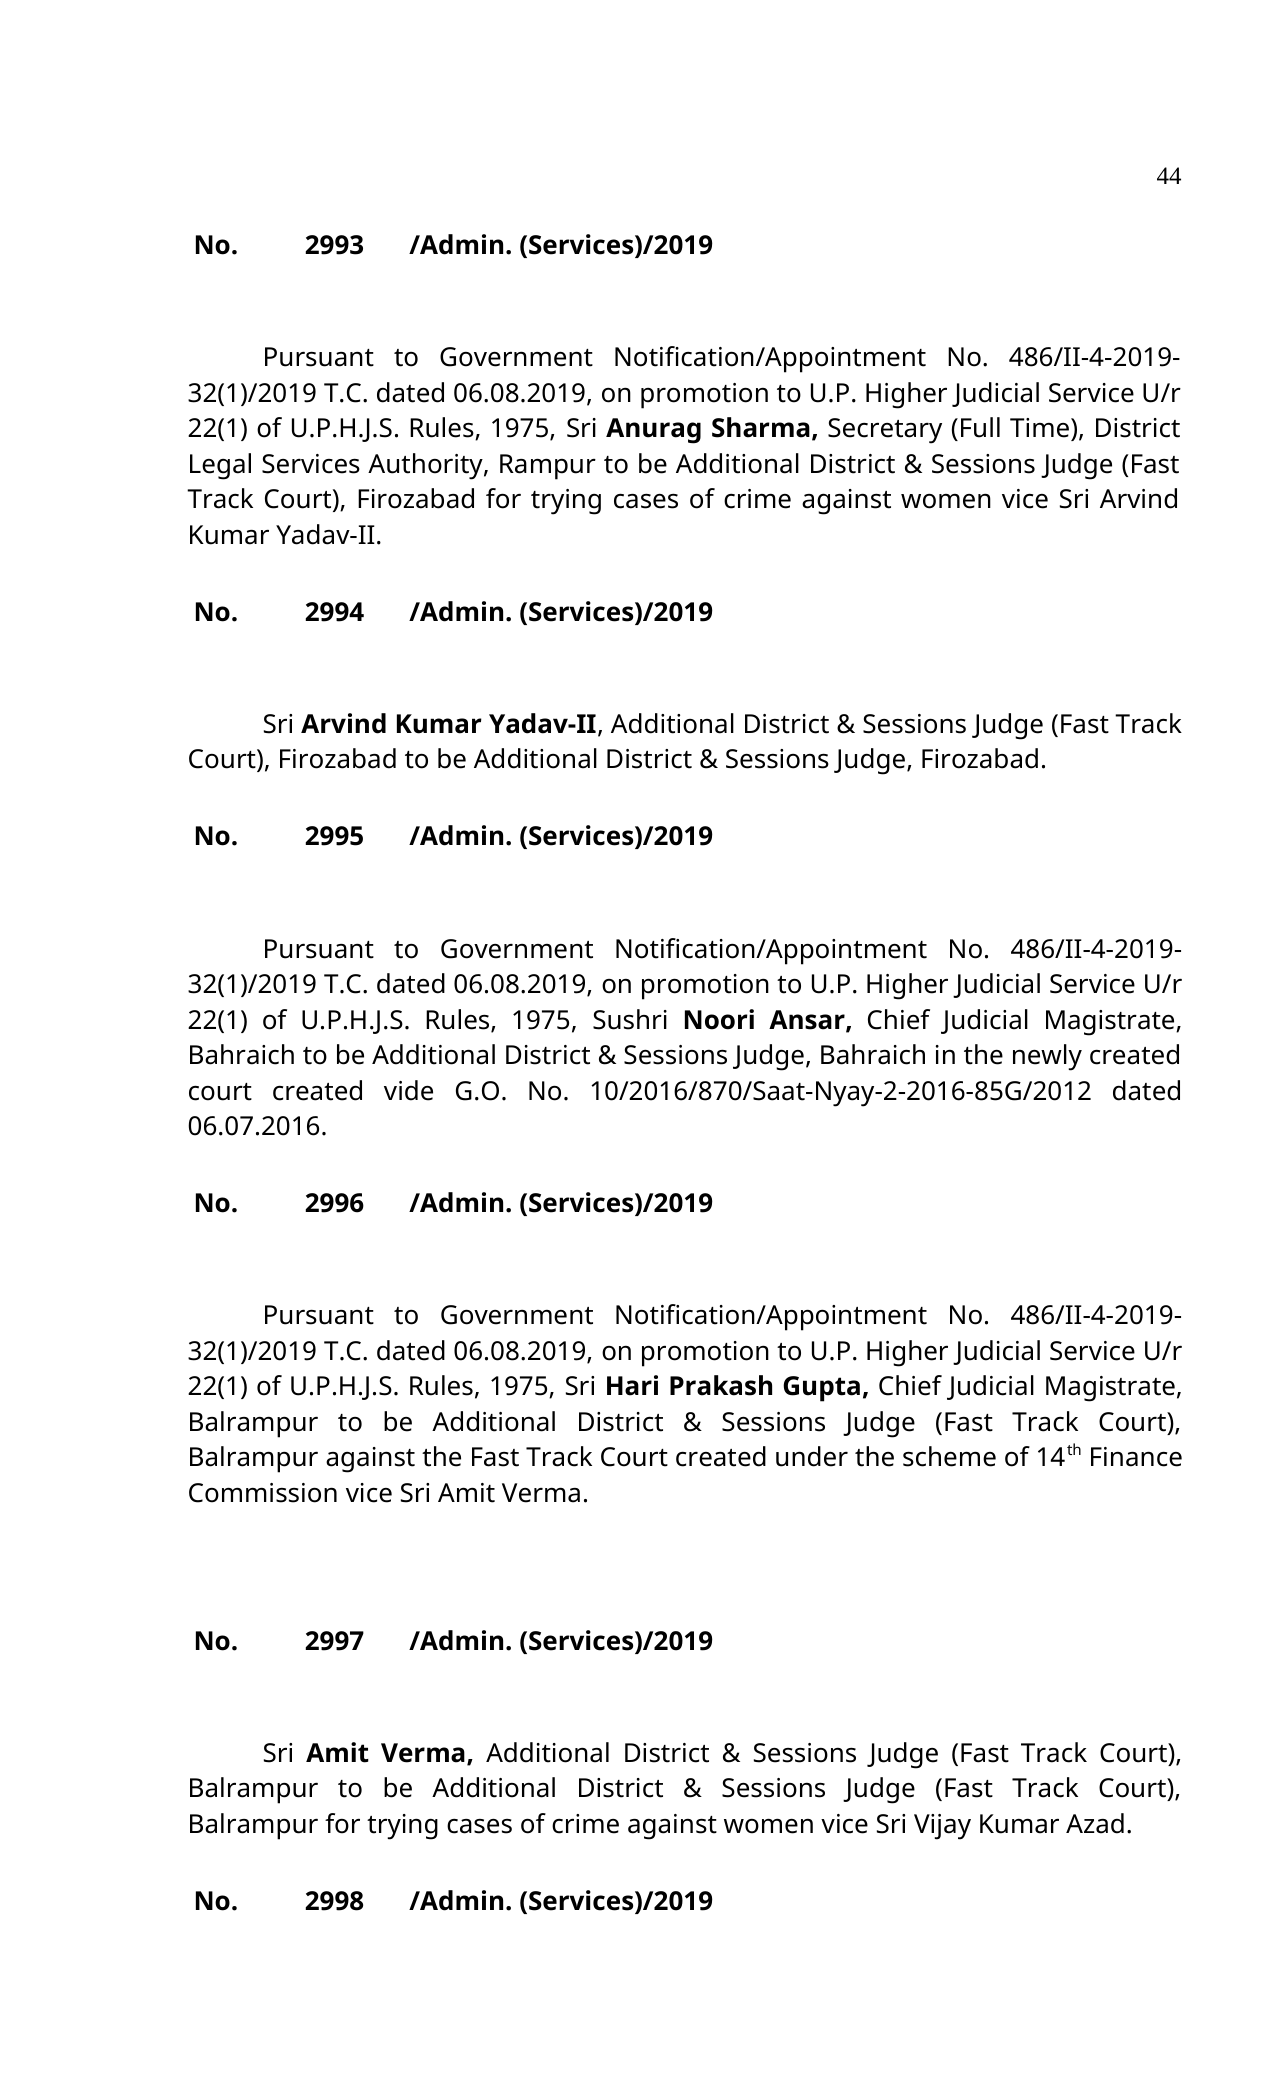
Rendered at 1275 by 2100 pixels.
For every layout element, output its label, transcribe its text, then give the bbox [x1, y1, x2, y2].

table_header No. [188, 221, 261, 303]
table_header [261, 588, 403, 670]
table_header /Admin. (Services)/2019 [404, 588, 762, 670]
table_header [261, 812, 403, 895]
table_header [261, 221, 403, 303]
table_header No. [188, 812, 261, 895]
table_header /Admin. (Services)/2019 [404, 1617, 762, 1699]
table_header /Admin. (Services)/2019 [404, 1179, 762, 1261]
text Sri Amit Verma, Additional District & Sessions Judge (Fast Track Court), Balrampur to be Additional District & Sessions Judge (Fast Track Court), Balrampur for trying cases of crime against women vice Sri Vijay Kumar Azad. [187, 1734, 1183, 1841]
text Sri Arvind Kumar Yadav-II, Additional District & Sessions Judge (Fast Track Court), Firozabad to be Additional District & Sessions Judge, Firozabad. [187, 706, 1183, 777]
table_header /Admin. (Services)/2019 [404, 1877, 762, 1959]
text Pursuant to Government Notification/Appointment No. 486/II-4-2019-32(1)/2019 T.C. dated 06.08.2019, on promotion to U.P. Higher Judicial Service U/r 22(1) of U.P.H.J.S. Rules, 1975, Sushri Noori Ansar, Chief Judicial Magistrate, Bahraich to be Additional District & Sessions Judge, Bahraich in the newly created court created vide G.O. No. 10/2016/870/Saat-Nyay-2-2016-85G/2012 dated 06.07.2016. [187, 930, 1183, 1143]
table_header No. [188, 1617, 261, 1699]
table_header No. [188, 1877, 261, 1959]
table_header [261, 1877, 403, 1959]
table_header [261, 1617, 403, 1699]
text Pursuant to Government Notification/Appointment No. 486/II-4-2019-32(1)/2019 T.C. dated 06.08.2019, on promotion to U.P. Higher Judicial Service U/r 22(1) of U.P.H.J.S. Rules, 1975, Sri Hari Prakash Gupta, Chief Judicial Magistrate, Balrampur to be Additional District & Sessions Judge (Fast Track Court), Balrampur against the Fast Track Court created under the scheme of 14th Finance Commission vice Sri Amit Verma. [187, 1297, 1183, 1510]
text Pursuant to Government Notification/Appointment No. 486/II-4-2019-32(1)/2019 T.C. dated 06.08.2019, on promotion to U.P. Higher Judicial Service U/r 22(1) of U.P.H.J.S. Rules, 1975, Sri Anurag Sharma, Secretary (Full Time), District Legal Services Authority, Rampur to be Additional District & Sessions Judge (Fast Track Court), Firozabad for trying cases of crime against women vice Sri Arvind Kumar Yadav-II. [187, 339, 1181, 552]
table_header No. [188, 588, 261, 670]
table_header /Admin. (Services)/2019 [404, 221, 762, 303]
table_header /Admin. (Services)/2019 [404, 812, 762, 895]
table_header No. [188, 1179, 261, 1261]
table_header [261, 1179, 403, 1261]
